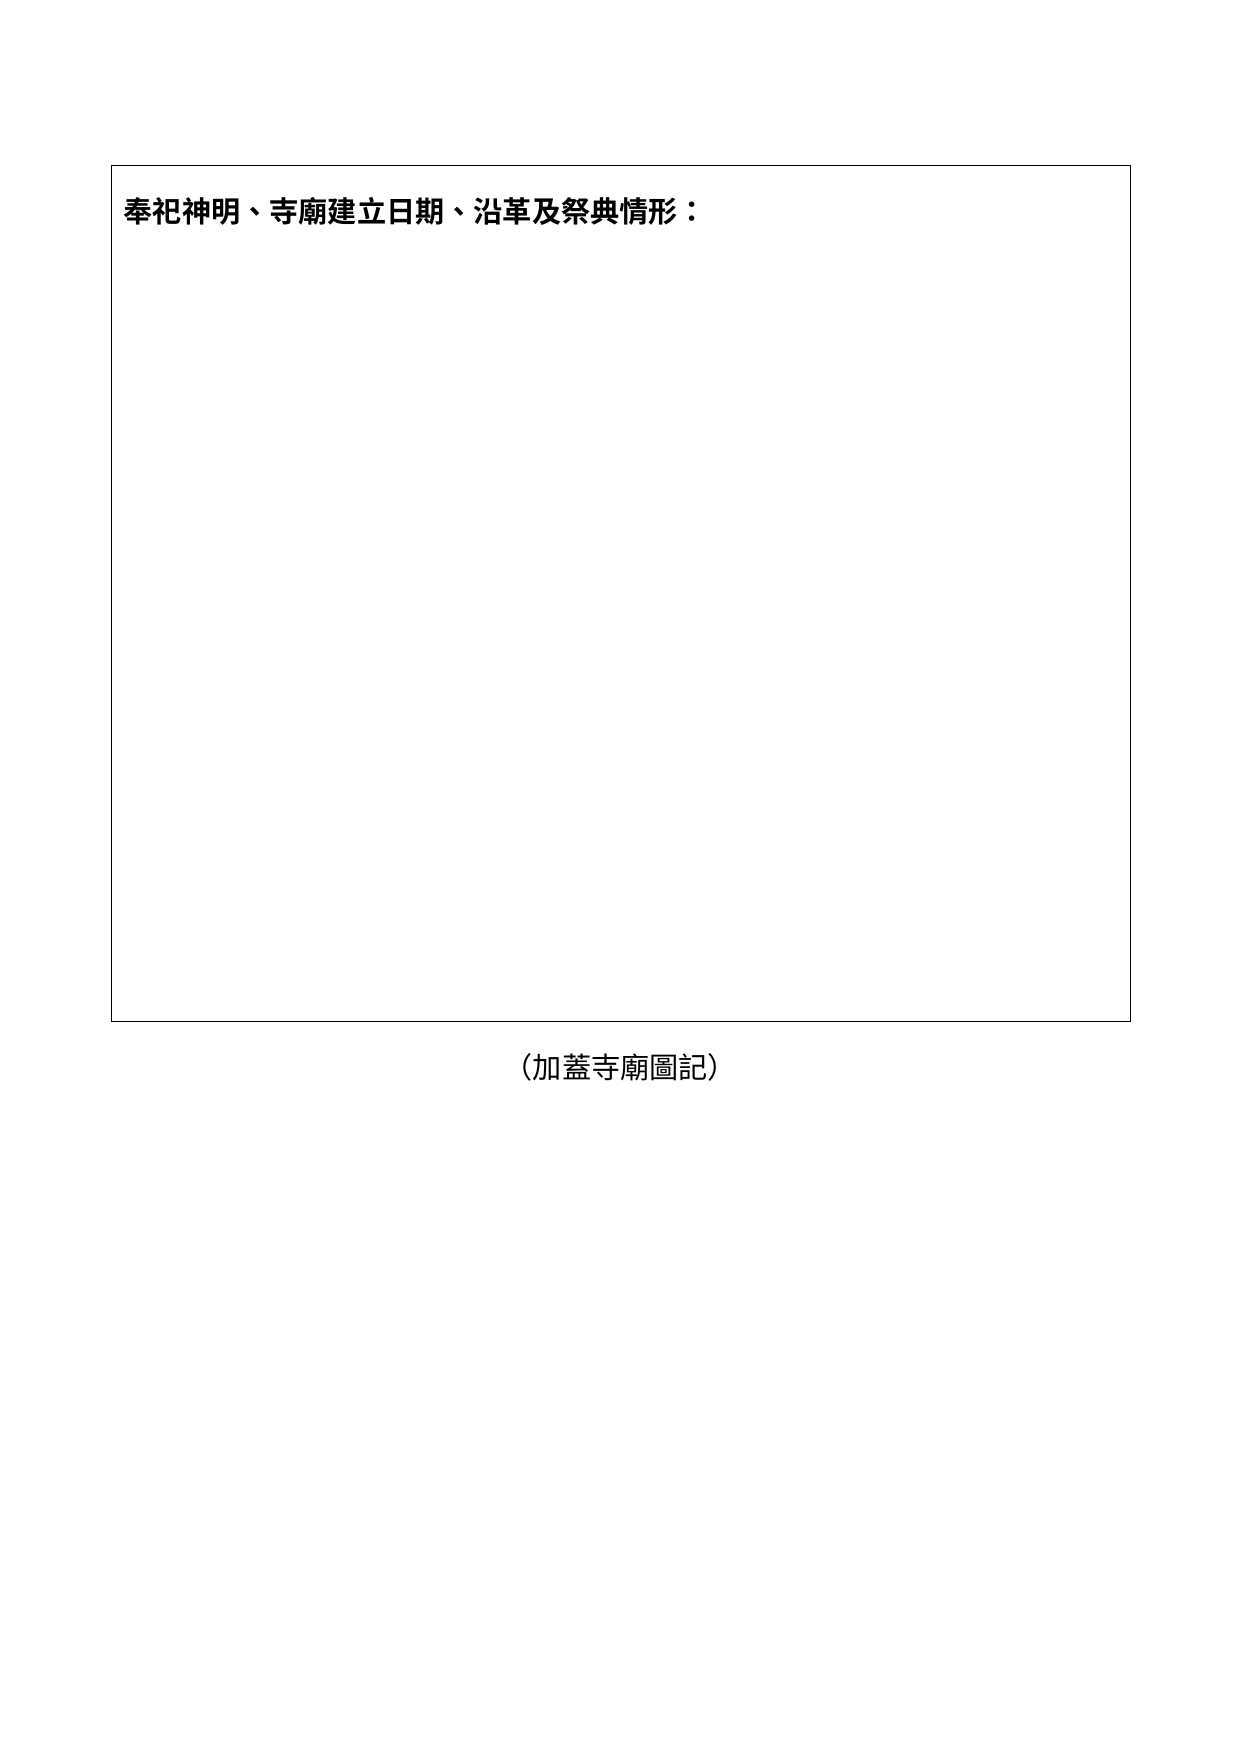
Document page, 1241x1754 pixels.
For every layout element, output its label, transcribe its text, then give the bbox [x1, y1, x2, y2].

text （加蓋寺廟圖記） [112, 1022, 1128, 1097]
table_cell 奉祀神明、寺廟建立日期、沿革及祭典情形： [112, 166, 1130, 1021]
